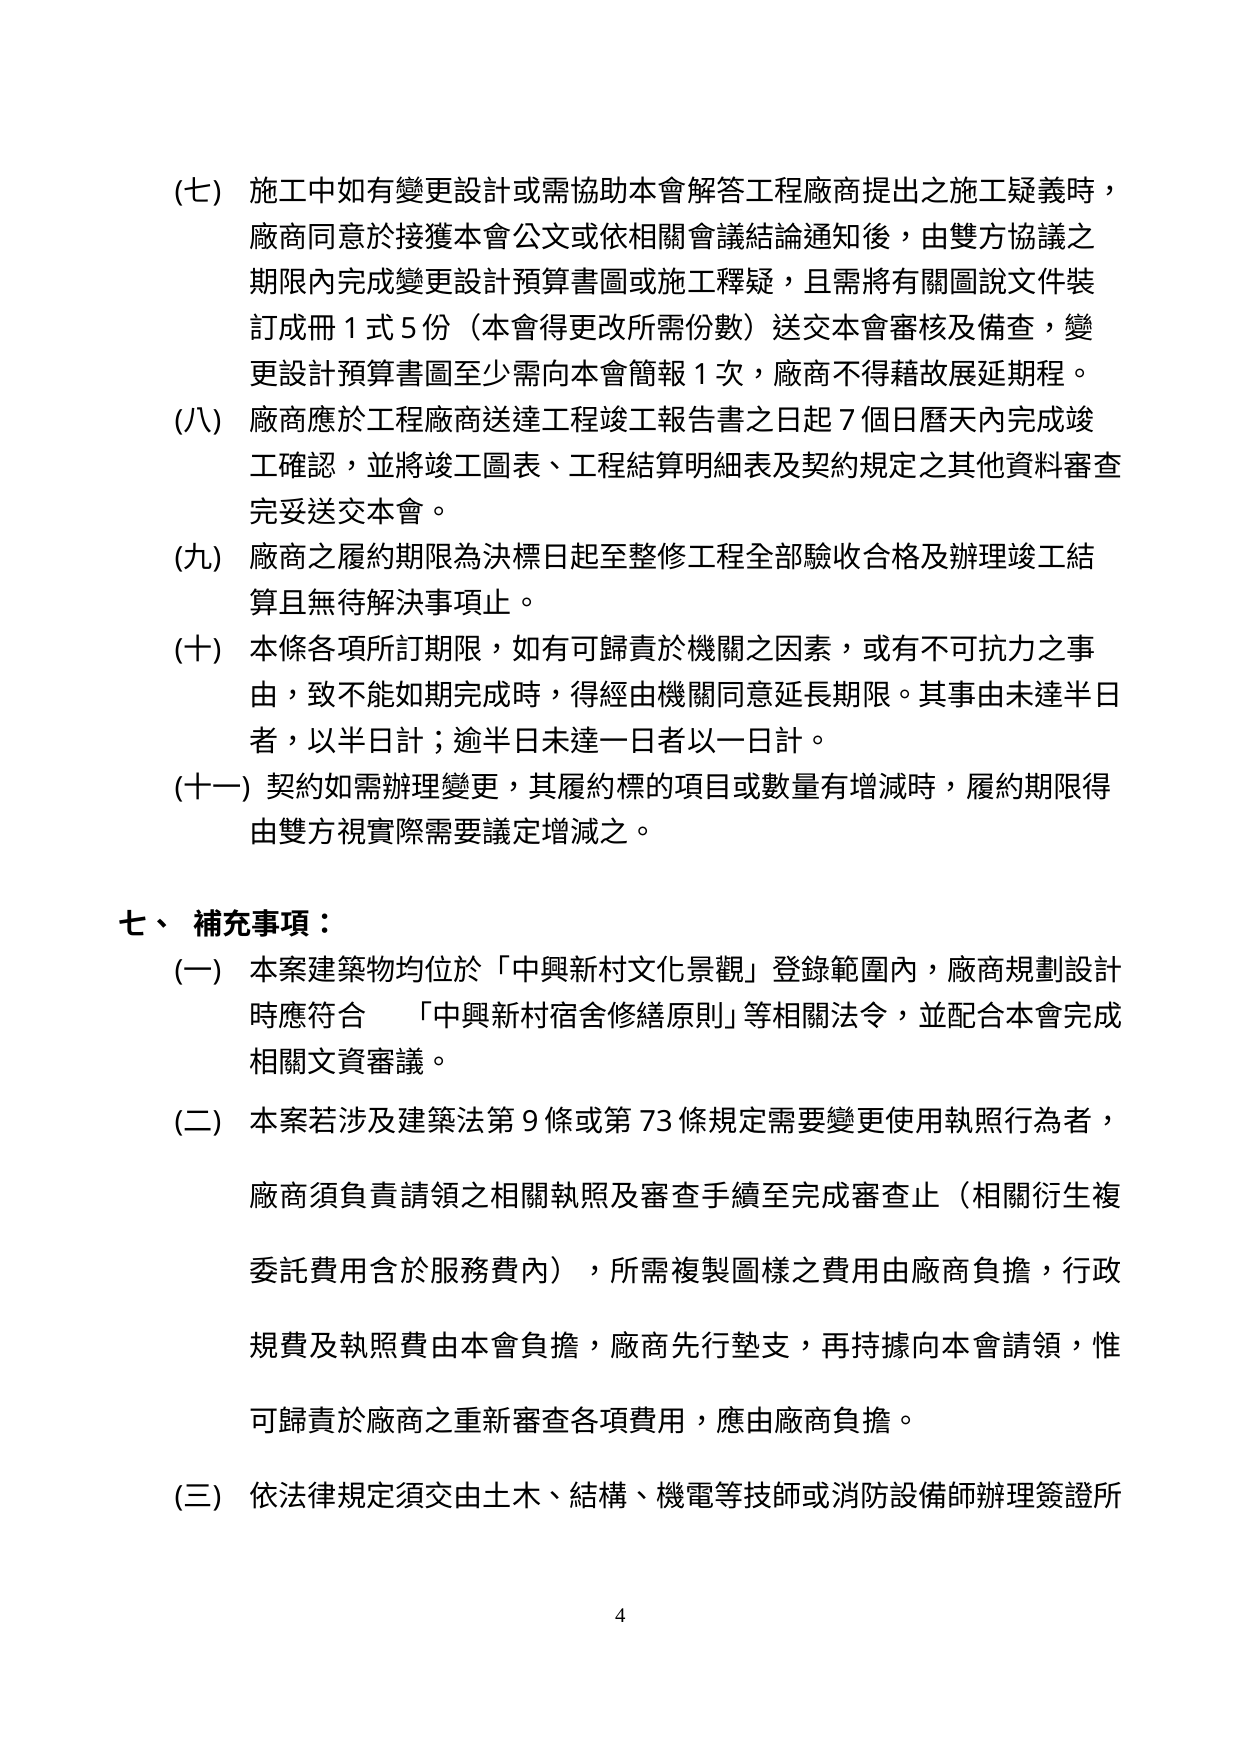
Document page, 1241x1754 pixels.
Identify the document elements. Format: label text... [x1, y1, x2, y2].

list 施工中如有變更設計或需協助本會解答工程廠商提出之施工疑義時，廠商同意於接獲本會公文或依相關會議結論通知後，由雙方協議之期限內完成變更設計預算書圖或施工釋疑，且需將有關圖說文件裝訂成冊1式5份（本會得更改所需份數）送交本會審核及備查，變更設計預算書圖至少需向本會簡報1次，廠商不得藉故展延期程。 [174, 164, 1122, 394]
list 廠商之履約期限為決標日起至整修工程全部驗收合格及辦理竣工結算且無待解決事項止。 [174, 531, 1122, 623]
list 本案若涉及建築法第9條或第73條規定需要變更使用執照行為者，廠商須負責請領之相關執照及審查手續至完成審查止（相關衍生複委託費用含於服務費內），所需複製圖樣之費用由廠商負擔，行政規費及執照費由本會負擔，廠商先行墊支，再持據向本會請領，惟可歸責於廠商之重新審查各項費用，應由廠商負擔。 [174, 1081, 1122, 1456]
list 契約如需辦理變更，其履約標的項目或數量有增減時，履約期限得由雙方視實際需要議定增減之。 [174, 760, 1122, 852]
list 依法律規定須交由土木、結構、機電等技師或消防設備師辦理簽證所 [174, 1456, 1122, 1531]
list 廠商應於工程廠商送達工程竣工報告書之日起7個日曆天內完成竣工確認，並將竣工圖表、工程結算明細表及契約規定之其他資料審查完妥送交本會。 [174, 394, 1122, 531]
list 補充事項： [118, 898, 1122, 944]
list 本條各項所訂期限，如有可歸責於機關之因素，或有不可抗力之事由，致不能如期完成時，得經由機關同意延長期限。其事由未達半日者，以半日計；逾半日未達一日者以一日計。 [174, 623, 1122, 760]
list 本案建築物均位於「中興新村文化景觀」登錄範圍內，廠商規劃設計時應符合 「中興新村宿舍修繕原則」等相關法令，並配合本會完成相關文資審議。 [174, 944, 1122, 1081]
